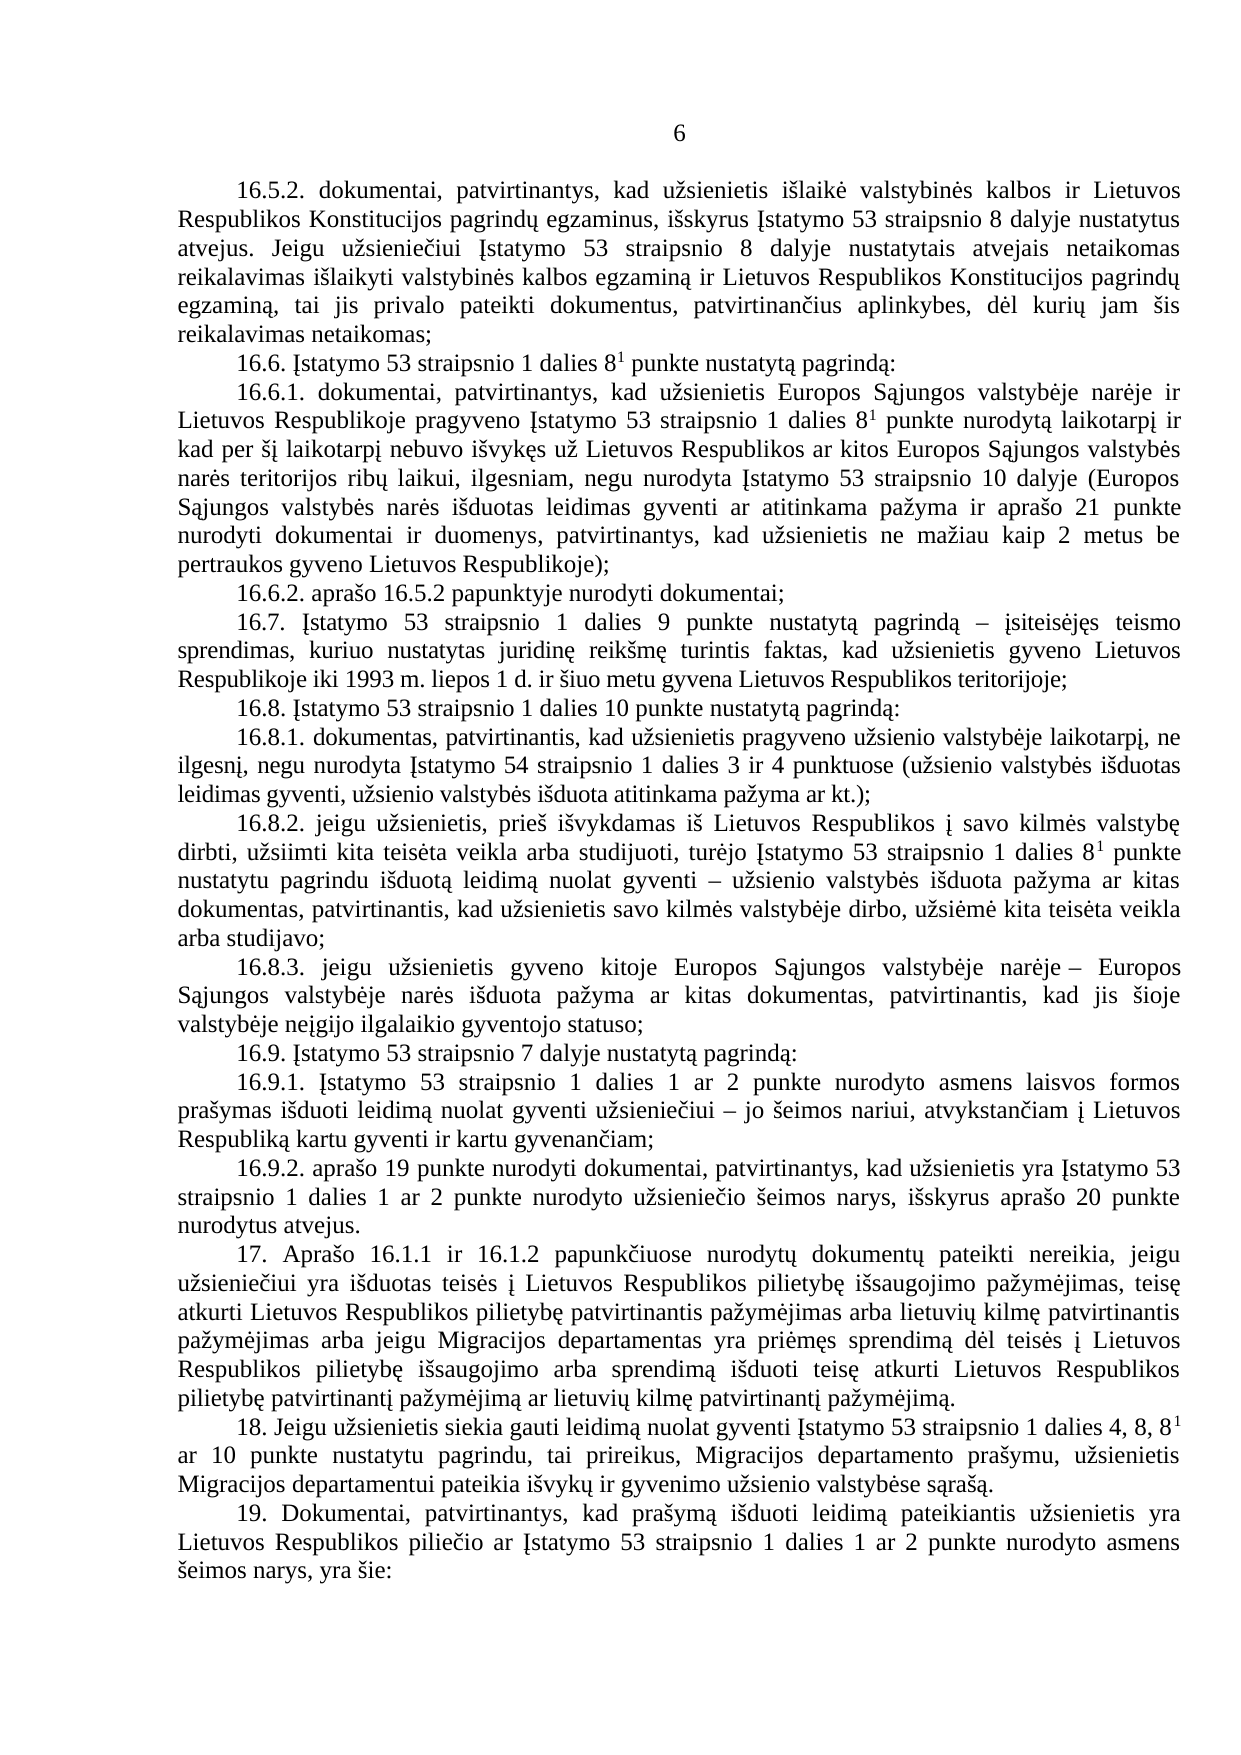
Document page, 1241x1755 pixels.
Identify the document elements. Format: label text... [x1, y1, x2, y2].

text 16.6. Įstatymo 53 straipsnio 1 dalies 81 punkte nustatytą pagrindą: [177, 348, 1181, 377]
text 16.9. Įstatymo 53 straipsnio 7 dalyje nustatytą pagrindą: [177, 1038, 1181, 1067]
text 16.8.1. dokumentas, patvirtinantis, kad užsienietis pragyveno užsienio valstybėje laikotarpį, ne ilgesnį, negu nurodyta Įstatymo 54 straipsnio 1 dalies 3 ir 4 punktuose (užsienio valstybės išduotas leidimas gyventi, užsienio valstybės išduota atitinkama pažyma ar kt.); [177, 722, 1181, 808]
text 16.6.2. aprašo 16.5.2 papunktyje nurodyti dokumentai; [177, 578, 1181, 607]
text 16.8.2. jeigu užsienietis, prieš išvykdamas iš Lietuvos Respublikos į savo kilmės valstybę dirbti, užsiimti kita teisėta veikla arba studijuoti, turėjo Įstatymo 53 straipsnio 1 dalies 81 punkte nustatytu pagrindu išduotą leidimą nuolat gyventi – užsienio valstybės išduota pažyma ar kitas dokumentas, patvirtinantis, kad užsienietis savo kilmės valstybėje dirbo, užsiėmė kita teisėta veikla arba studijavo; [177, 808, 1181, 952]
text 18. Jeigu užsienietis siekia gauti leidimą nuolat gyventi Įstatymo 53 straipsnio 1 dalies 4, 8, 81 ar 10 punkte nustatytu pagrindu, tai prireikus, Migracijos departamento prašymu, užsienietis Migracijos departamentui pateikia išvykų ir gyvenimo užsienio valstybėse sąrašą. [177, 1412, 1181, 1498]
text 17. Aprašo 16.1.1 ir 16.1.2 papunkčiuose nurodytų dokumentų pateikti nereikia, jeigu užsieniečiui yra išduotas teisės į Lietuvos Respublikos pilietybę išsaugojimo pažymėjimas, teisę atkurti Lietuvos Respublikos pilietybę patvirtinantis pažymėjimas arba lietuvių kilmę patvirtinantis pažymėjimas arba jeigu Migracijos departamentas yra priėmęs sprendimą dėl teisės į Lietuvos Respublikos pilietybę išsaugojimo arba sprendimą išduoti teisę atkurti Lietuvos Respublikos pilietybę patvirtinantį pažymėjimą ar lietuvių kilmę patvirtinantį pažymėjimą. [177, 1239, 1181, 1412]
text 16.9.2. aprašo 19 punkte nurodyti dokumentai, patvirtinantys, kad užsienietis yra Įstatymo 53 straipsnio 1 dalies 1 ar 2 punkte nurodyto užsieniečio šeimos narys, išskyrus aprašo 20 punkte nurodytus atvejus. [177, 1153, 1181, 1239]
text 16.5.2. dokumentai, patvirtinantys, kad užsienietis išlaikė valstybinės kalbos ir Lietuvos Respublikos Konstitucijos pagrindų egzaminus, išskyrus Įstatymo 53 straipsnio 8 dalyje nustatytus atvejus. Jeigu užsieniečiui Įstatymo 53 straipsnio 8 dalyje nustatytais atvejais netaikomas reikalavimas išlaikyti valstybinės kalbos egzaminą ir Lietuvos Respublikos Konstitucijos pagrindų egzaminą, tai jis privalo pateikti dokumentus, patvirtinančius aplinkybes, dėl kurių jam šis reikalavimas netaikomas; [177, 176, 1181, 348]
text 16.7. Įstatymo 53 straipsnio 1 dalies 9 punkte nustatytą pagrindą – įsiteisėjęs teismo sprendimas, kuriuo nustatytas juridinę reikšmę turintis faktas, kad užsienietis gyveno Lietuvos Respublikoje iki 1993 m. liepos 1 d. ir šiuo metu gyvena Lietuvos Respublikos teritorijoje; [177, 607, 1181, 693]
text 16.8.3. jeigu užsienietis gyveno kitoje Europos Sąjungos valstybėje narėje – Europos Sąjungos valstybėje narės išduota pažyma ar kitas dokumentas, patvirtinantis, kad jis šioje valstybėje neįgijo ilgalaikio gyventojo statuso; [177, 952, 1181, 1038]
text 19. Dokumentai, patvirtinantys, kad prašymą išduoti leidimą pateikiantis užsienietis yra Lietuvos Respublikos piliečio ar Įstatymo 53 straipsnio 1 dalies 1 ar 2 punkte nurodyto asmens šeimos narys, yra šie: [177, 1498, 1181, 1584]
text 16.9.1. Įstatymo 53 straipsnio 1 dalies 1 ar 2 punkte nurodyto asmens laisvos formos prašymas išduoti leidimą nuolat gyventi užsieniečiui – jo šeimos nariui, atvykstančiam į Lietuvos Respubliką kartu gyventi ir kartu gyvenančiam; [177, 1067, 1181, 1153]
text 16.6.1. dokumentai, patvirtinantys, kad užsienietis Europos Sąjungos valstybėje narėje ir Lietuvos Respublikoje pragyveno Įstatymo 53 straipsnio 1 dalies 81 punkte nurodytą laikotarpį ir kad per šį laikotarpį nebuvo išvykęs už Lietuvos Respublikos ar kitos Europos Sąjungos valstybės narės teritorijos ribų laikui, ilgesniam, negu nurodyta Įstatymo 53 straipsnio 10 dalyje (Europos Sąjungos valstybės narės išduotas leidimas gyventi ar atitinkama pažyma ir aprašo 21 punkte nurodyti dokumentai ir duomenys, patvirtinantys, kad užsienietis ne mažiau kaip 2 metus be pertraukos gyveno Lietuvos Respublikoje); [177, 377, 1181, 578]
text 16.8. Įstatymo 53 straipsnio 1 dalies 10 punkte nustatytą pagrindą: [177, 693, 1181, 722]
